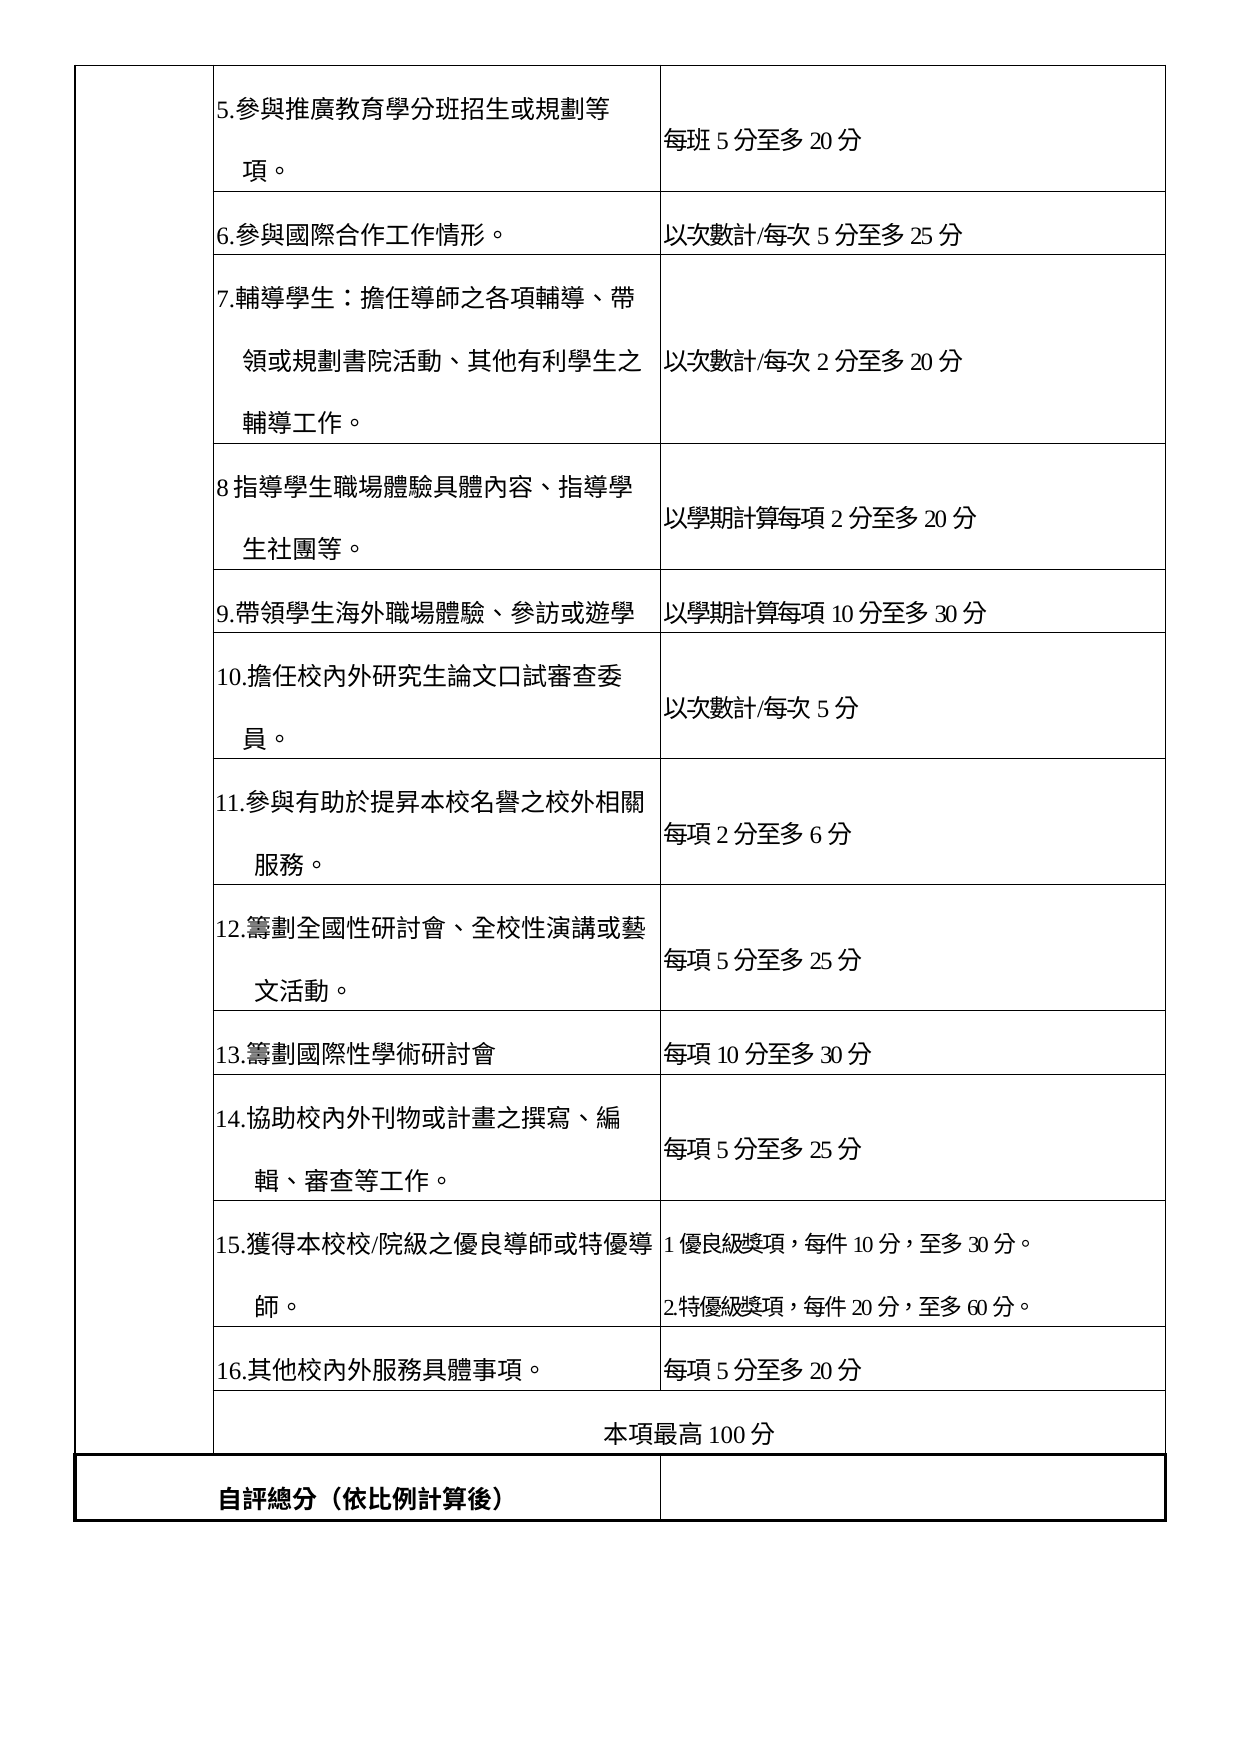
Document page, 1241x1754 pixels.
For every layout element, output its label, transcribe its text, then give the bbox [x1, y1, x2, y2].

table_cell 每班5分至多20分 [661, 66, 1165, 191]
table_cell 13.籌劃國際性學術研討會 [214, 1011, 660, 1074]
table_cell 以學期計算每項2分至多20分 [661, 444, 1165, 569]
table_cell [661, 1456, 1164, 1519]
table_cell 每項5分至多20分 [661, 1327, 1165, 1389]
table_cell 14.協助校內外刊物或計畫之撰寫、編輯、審查等工作。 [214, 1075, 660, 1200]
table_cell 5.參與推廣教育學分班招生或規劃等項。 [214, 66, 660, 191]
table_cell 自評總分（依比例計算後） [77, 1456, 660, 1519]
table_cell 每項5分至多25分 [661, 885, 1165, 1010]
table_cell 每項2分至多6分 [661, 759, 1165, 884]
table_cell 以學期計算每項10分至多30分 [661, 570, 1165, 632]
table_cell 本項最高100分 [214, 1391, 1165, 1453]
table_cell 15.獲得本校校/院級之優良導師或特優導師。 [214, 1201, 660, 1326]
table_cell 以次數計/每次5分 [661, 633, 1165, 758]
table_cell 9.帶領學生海外職場體驗、參訪或遊學 [214, 570, 660, 632]
table_cell 16.其他校內外服務具體事項。 [214, 1327, 660, 1389]
table_cell 8指導學生職場體驗具體內容、指導學生社團等。 [214, 444, 660, 569]
table_cell 12.籌劃全國性研討會、全校性演講或藝文活動。 [214, 885, 660, 1010]
table_cell 以次數計/每次5分至多25分 [661, 192, 1165, 254]
table_cell 1優良級獎項，每件10分，至多30分。 2.特優級獎項，每件20分，至多60分。 [661, 1201, 1165, 1326]
table_cell [76, 66, 213, 1453]
table_cell 以次數計/每次2分至多20分 [661, 255, 1165, 443]
table_cell 10.擔任校內外研究生論文口試審查委員。 [214, 633, 660, 758]
table_cell 每項5分至多25分 [661, 1075, 1165, 1200]
table_cell 6.參與國際合作工作情形。 [214, 192, 660, 254]
table_cell 每項10分至多30分 [661, 1011, 1165, 1074]
table_cell 7.輔導學生：擔任導師之各項輔導、帶領或規劃書院活動、其他有利學生之輔導工作。 [214, 255, 660, 443]
table_cell 11.參與有助於提昇本校名譽之校外相關服務。 [214, 759, 660, 884]
